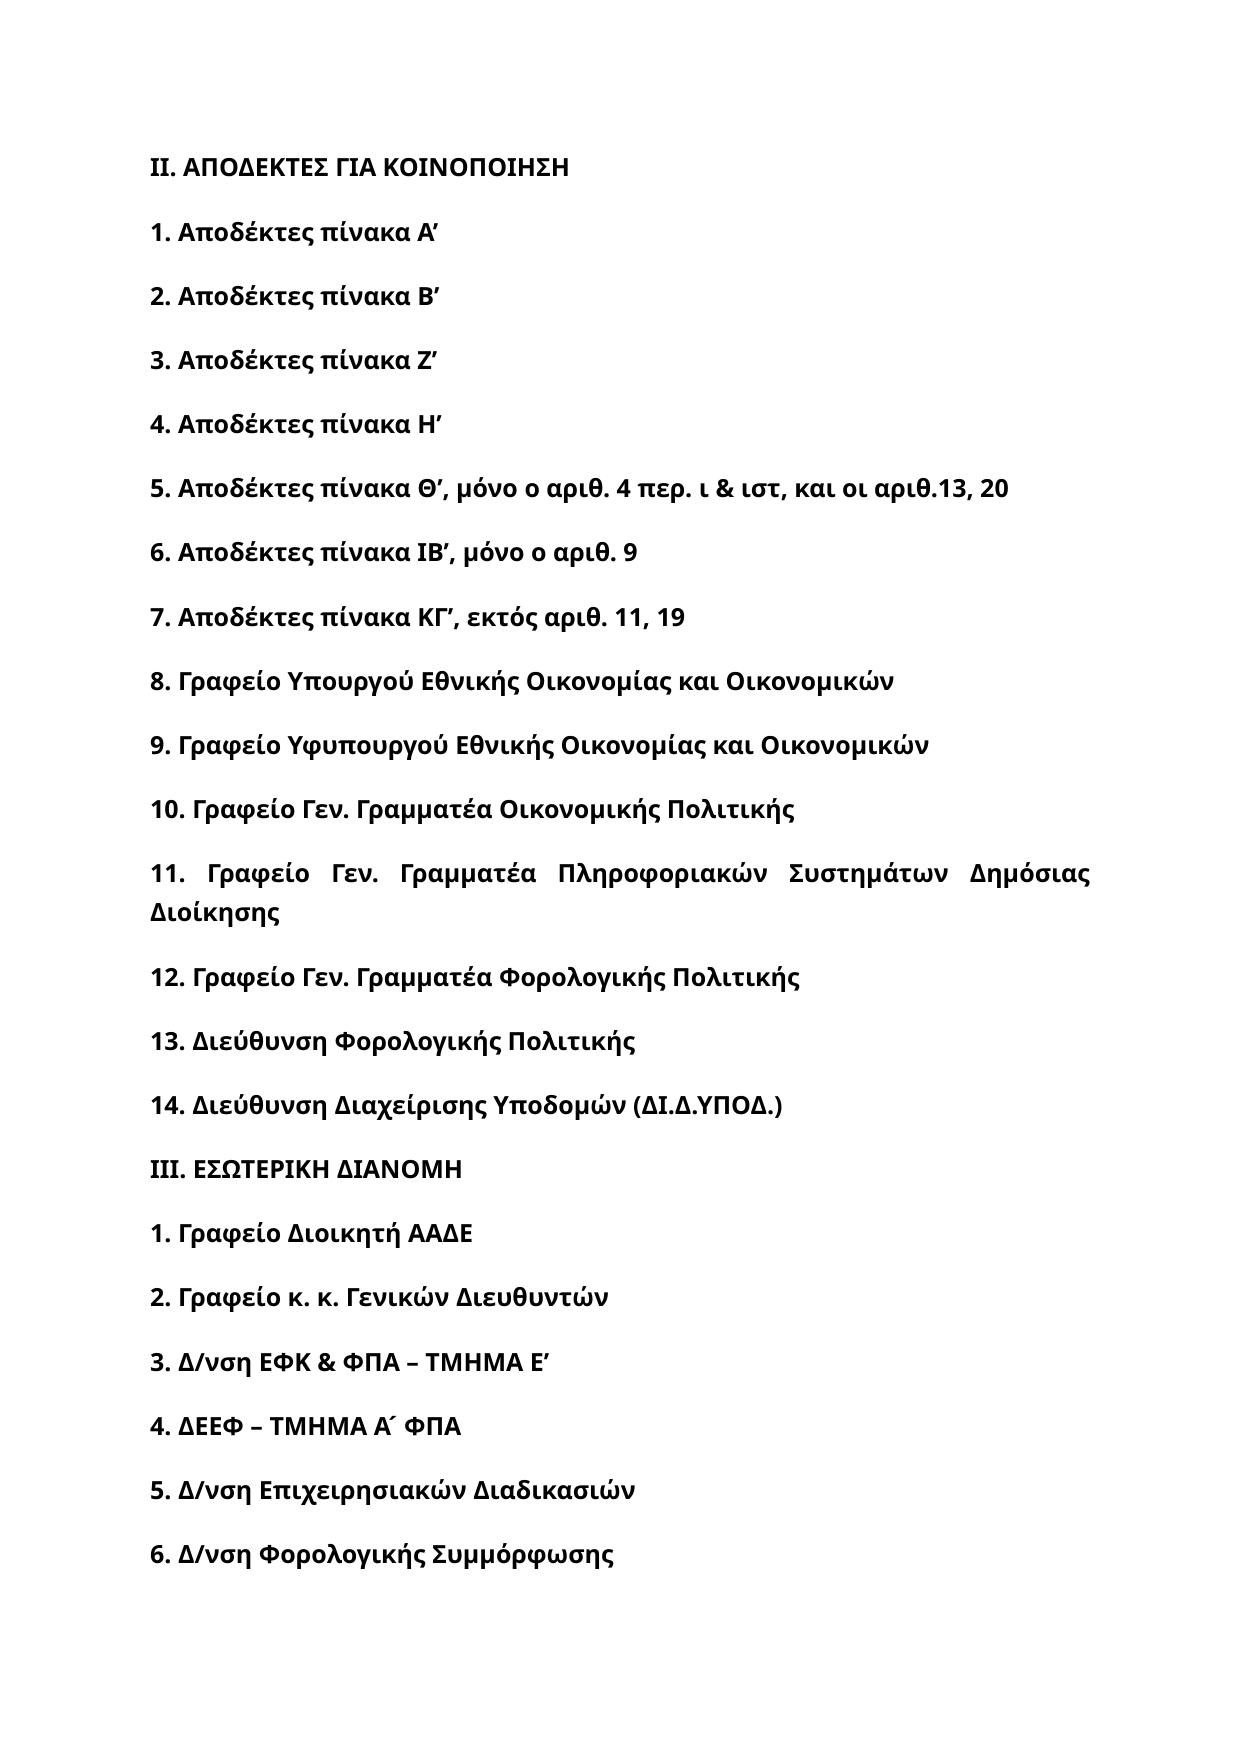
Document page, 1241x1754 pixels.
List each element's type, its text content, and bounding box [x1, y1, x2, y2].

text 9. Γραφείο Υφυπουργού Εθνικής Οικονομίας και Οικονομικών [150, 727, 1090, 762]
text 2. Αποδέκτες πίνακα Β’ [150, 278, 1090, 312]
text 10. Γραφείο Γεν. Γραμματέα Οικονομικής Πολιτικής [150, 792, 1090, 826]
text ΙΙΙ. ΕΣΩΤΕΡΙΚΗ ΔΙΑΝΟΜΗ [150, 1152, 1090, 1186]
text ΙΙ. ΑΠΟΔΕΚΤΕΣ ΓΙΑ ΚΟΙΝΟΠΟΙΗΣΗ [150, 150, 1090, 184]
text 12. Γραφείο Γεν. Γραμματέα Φορολογικής Πολιτικής [150, 959, 1090, 993]
text 6. Αποδέκτες πίνακα ΙΒ’, μόνο ο αριθ. 9 [150, 535, 1090, 569]
text 4. ΔΕΕΦ – ΤΜΗΜΑ Α ́ ΦΠΑ [150, 1408, 1090, 1442]
text 7. Αποδέκτες πίνακα ΚΓ’, εκτός αριθ. 11, 19 [150, 599, 1090, 633]
text 14. Διεύθυνση Διαχείρισης Υποδομών (ΔΙ.Δ.ΥΠΟΔ.) [150, 1087, 1090, 1122]
text 5. Αποδέκτες πίνακα Θ’, μόνο ο αριθ. 4 περ. ι & ιστ, και οι αριθ.13, 20 [150, 471, 1090, 505]
text 3. Δ/νση ΕΦΚ & ΦΠΑ – ΤΜΗΜΑ Ε’ [150, 1344, 1090, 1378]
text 11. Γραφείο Γεν. Γραμματέα Πληροφοριακών Συστημάτων Δημόσιας Διοίκησης [150, 856, 1090, 929]
text 6. Δ/νση Φορολογικής Συμμόρφωσης [150, 1537, 1090, 1571]
text 1. Γραφείο Διοικητή ΑΑΔΕ [150, 1216, 1090, 1250]
text 1. Αποδέκτες πίνακα Α’ [150, 214, 1090, 248]
text 13. Διεύθυνση Φορολογικής Πολιτικής [150, 1023, 1090, 1057]
text 2. Γραφείο κ. κ. Γενικών Διευθυντών [150, 1280, 1090, 1314]
text 8. Γραφείο Υπουργού Εθνικής Οικονομίας και Οικονομικών [150, 663, 1090, 697]
text 5. Δ/νση Επιχειρησιακών Διαδικασιών [150, 1472, 1090, 1507]
text 3. Αποδέκτες πίνακα Ζ’ [150, 342, 1090, 377]
text 4. Αποδέκτες πίνακα Η’ [150, 407, 1090, 441]
